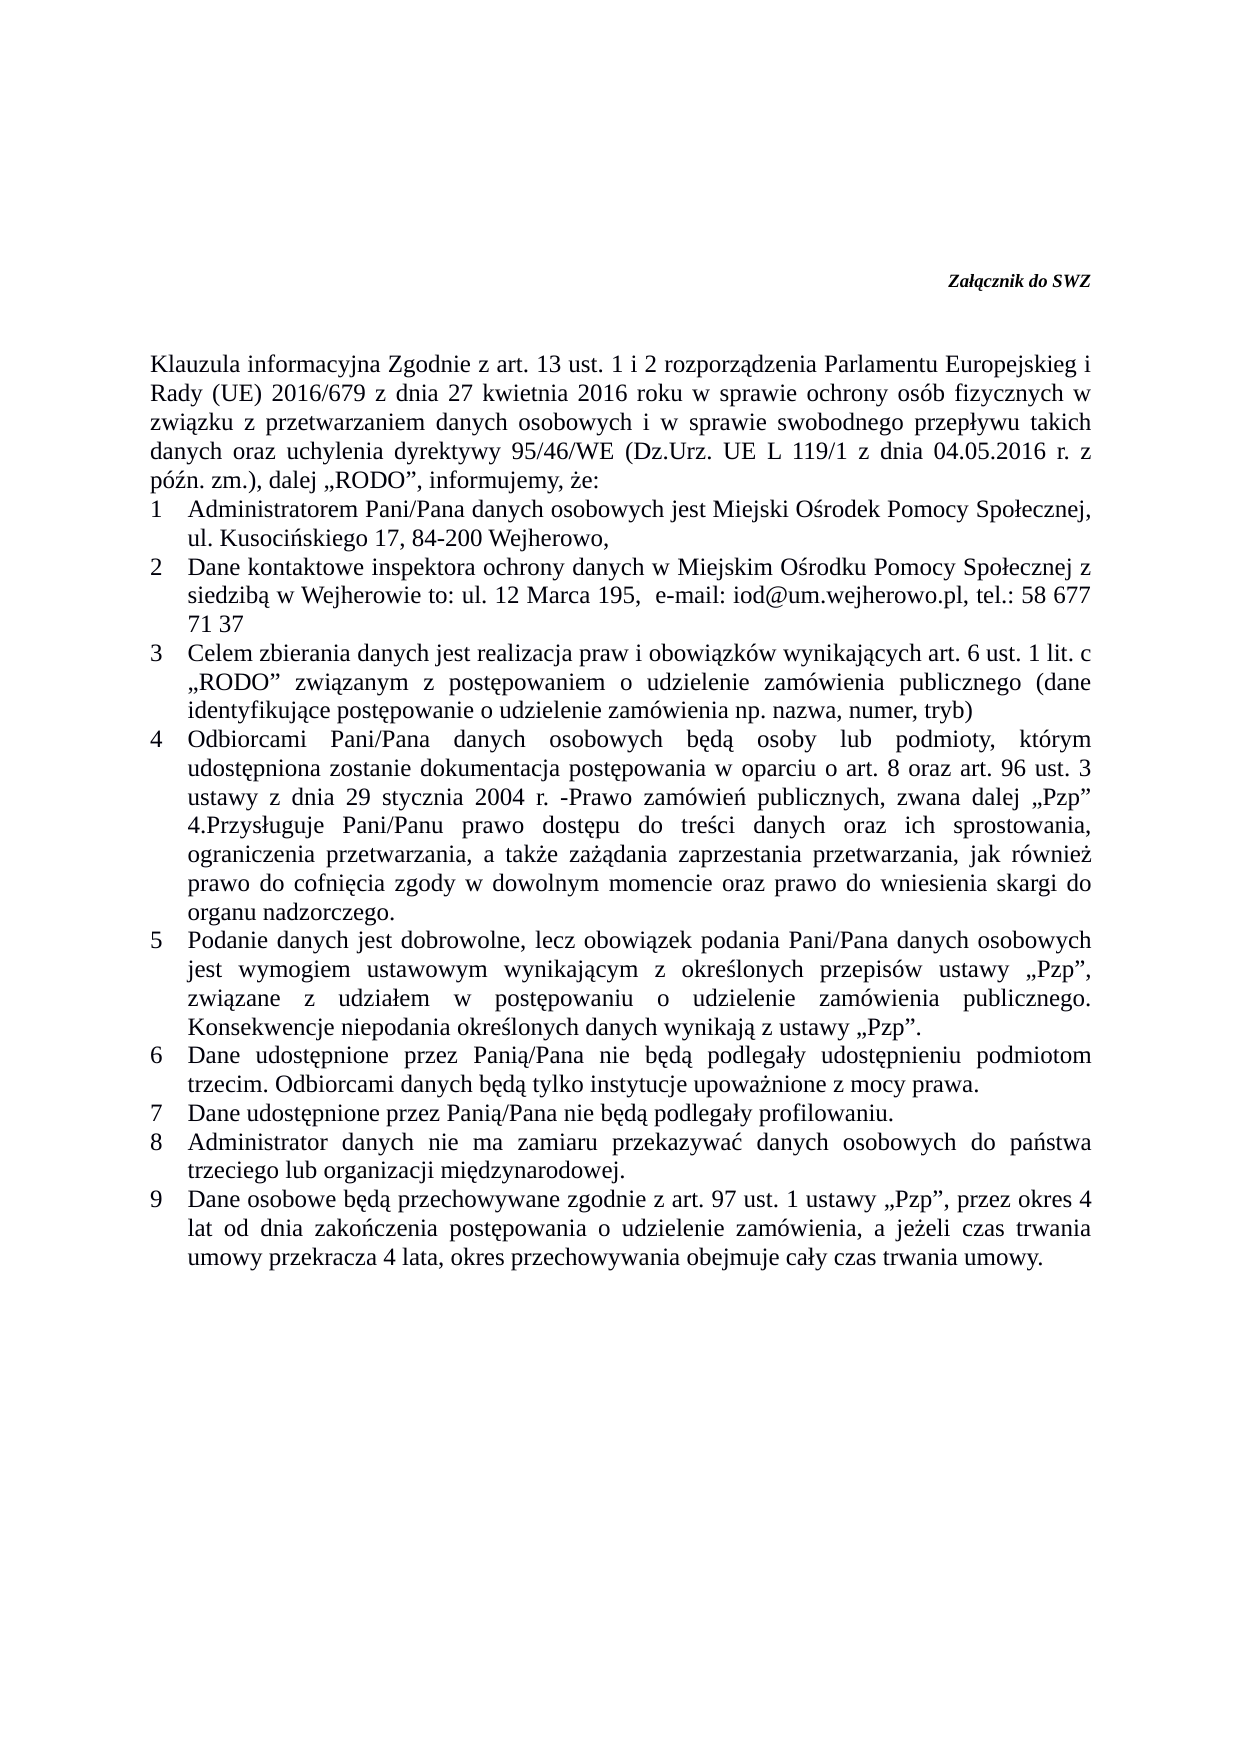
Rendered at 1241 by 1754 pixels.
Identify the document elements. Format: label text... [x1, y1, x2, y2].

list Administrator danych nie ma zamiaru przekazywać danych osobowych do państwa trzeciego lub organizacji międzynarodowej. [150, 1127, 1092, 1184]
text Klauzula informacyjna Zgodnie z art. 13 ust. 1 i 2 rozporządzenia Parlamentu Europejskieg i Rady (UE) 2016/679 z dnia 27 kwietnia 2016 roku w sprawie ochrony osób fizycznych w związku z przetwarzaniem danych osobowych i w sprawie swobodnego przepływu takich danych oraz uchylenia dyrektywy 95/46/WE (Dz.Urz. UE L 119/1 z dnia 04.05.2016 r. z późn. zm.), dalej „RODO”, informujemy, że: [150, 349, 1092, 494]
list Podanie danych jest dobrowolne, lecz obowiązek podania Pani/Pana danych osobowych jest wymogiem ustawowym wynikającym z określonych przepisów ustawy „Pzp”, związane z udziałem w postępowaniu o udzielenie zamówienia publicznego. Konsekwencje niepodania określonych danych wynikają z ustawy „Pzp”. [150, 925, 1092, 1040]
list Celem zbierania danych jest realizacja praw i obowiązków wynikających art. 6 ust. 1 lit. c „RODO” związanym z postępowaniem o udzielenie zamówienia publicznego (dane identyfikujące postępowanie o udzielenie zamówienia np. nazwa, numer, tryb) [150, 638, 1092, 724]
list Dane osobowe będą przechowywane zgodnie z art. 97 ust. 1 ustawy „Pzp”, przez okres 4 lat od dnia zakończenia postępowania o udzielenie zamówienia, a jeżeli czas trwania umowy przekracza 4 lata, okres przechowywania obejmuje cały czas trwania umowy. [150, 1184, 1092, 1270]
list Dane kontaktowe inspektora ochrony danych w Miejskim Ośrodku Pomocy Społecznej z siedzibą w Wejherowie to: ul. 12 Marca 195, e-mail: iod@um.wejherowo.pl, tel.: 58 677 71 37 [150, 552, 1092, 638]
list Dane udostępnione przez Panią/Pana nie będą podlegały profilowaniu. [150, 1098, 1092, 1127]
list Dane udostępnione przez Panią/Pana nie będą podlegały udostępnieniu podmiotom trzecim. Odbiorcami danych będą tylko instytucje upoważnione z mocy prawa. [150, 1040, 1092, 1098]
list Odbiorcami Pani/Pana danych osobowych będą osoby lub podmioty, którym udostępniona zostanie dokumentacja postępowania w oparciu o art. 8 oraz art. 96 ust. 3 ustawy z dnia 29 stycznia 2004 r. -Prawo zamówień publicznych, zwana dalej „Pzp” 4.Przysługuje Pani/Panu prawo dostępu do treści danych oraz ich sprostowania, ograniczenia przetwarzania, a także zażądania zaprzestania przetwarzania, jak również prawo do cofnięcia zgody w dowolnym momencie oraz prawo do wniesienia skargi do organu nadzorczego. [150, 724, 1092, 925]
list Administratorem Pani/Pana danych osobowych jest Miejski Ośrodek Pomocy Społecznej, ul. Kusocińskiego 17, 84-200 Wejherowo, [150, 494, 1092, 552]
text Załącznik do SWZ [150, 270, 1092, 291]
